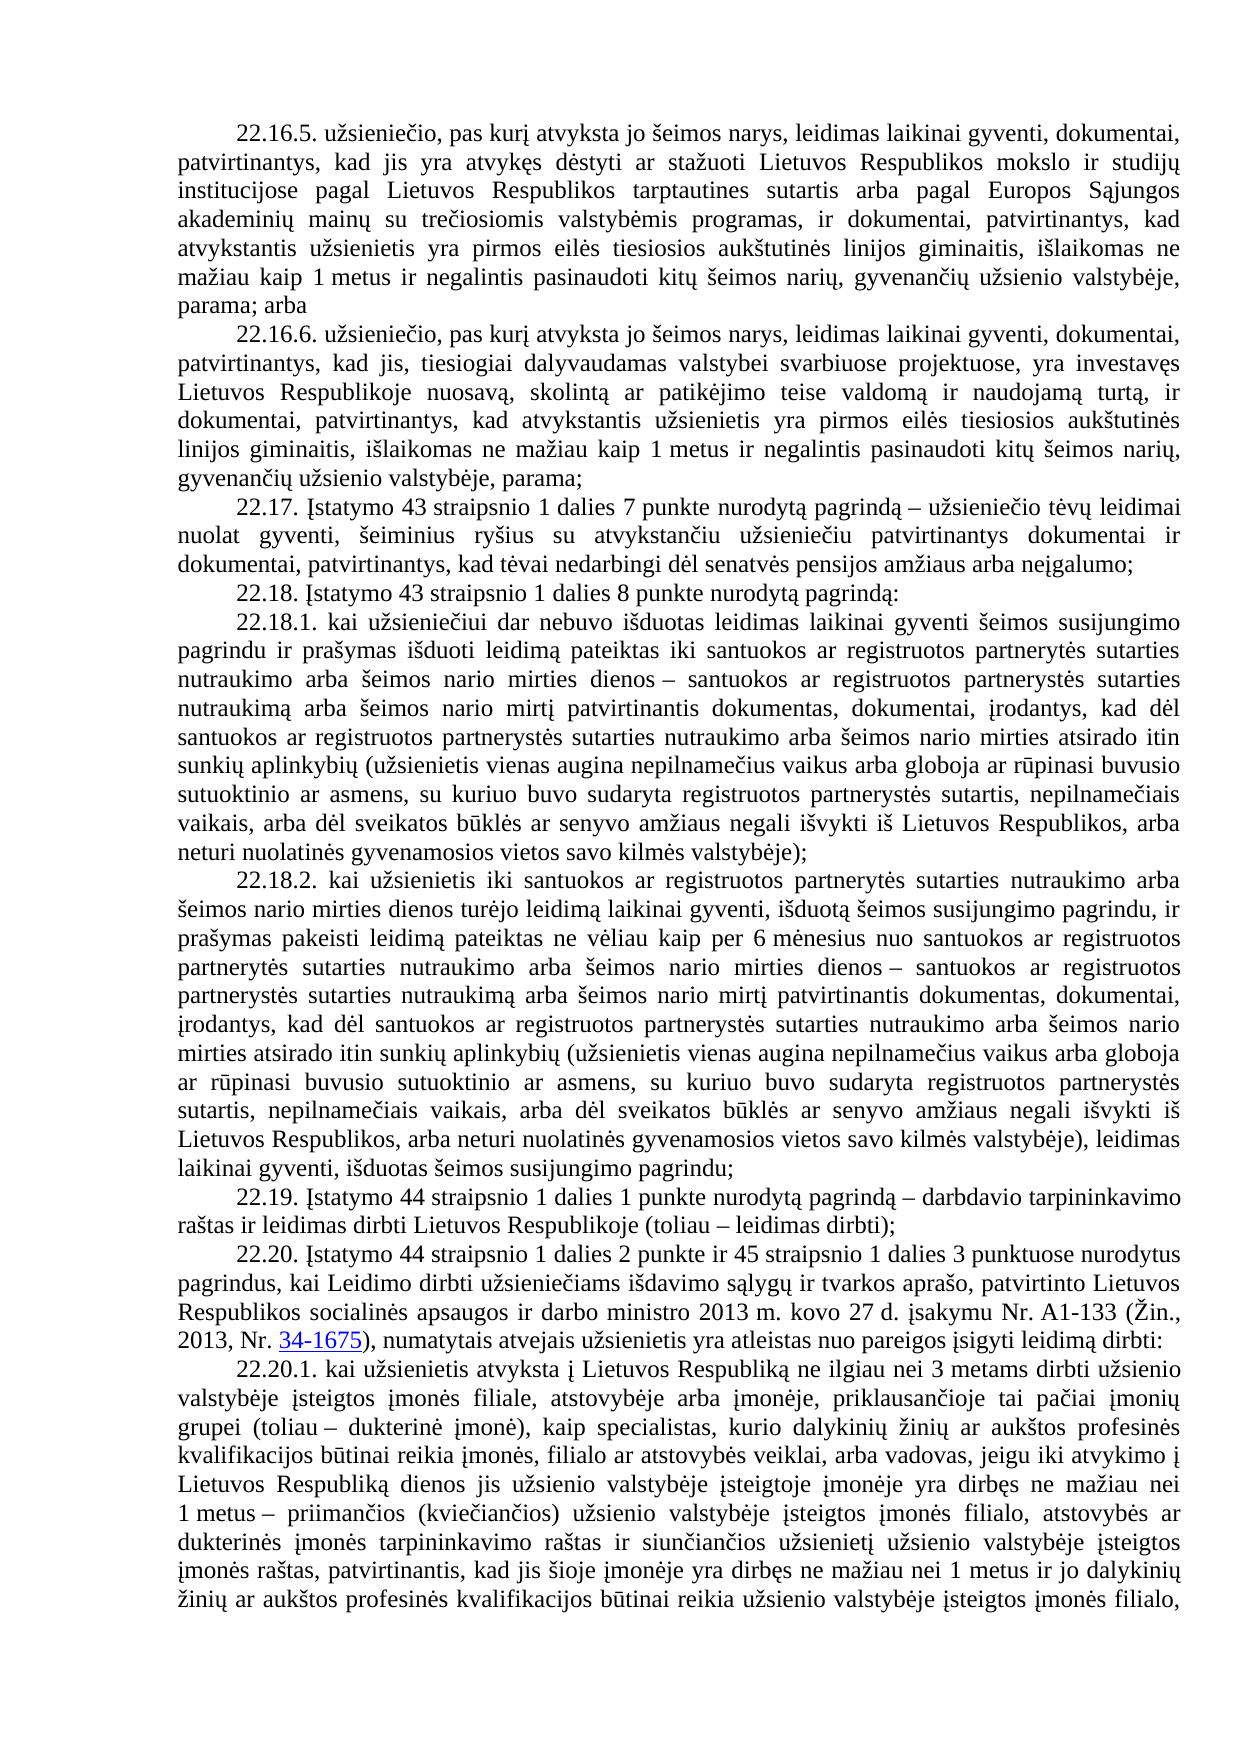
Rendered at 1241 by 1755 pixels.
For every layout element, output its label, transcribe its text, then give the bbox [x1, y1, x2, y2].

text 22.18.1. kai užsieniečiui dar nebuvo išduotas leidimas laikinai gyventi šeimos susijungimo pagrindu ir prašymas išduoti leidimą pateiktas iki santuokos ar registruotos partnerytės sutarties nutraukimo arba šeimos nario mirties dienos – santuokos ar registruotos partnerystės sutarties nutraukimą arba šeimos nario mirtį patvirtinantis dokumentas, dokumentai, įrodantys, kad dėl santuokos ar registruotos partnerystės sutarties nutraukimo arba šeimos nario mirties atsirado itin sunkių aplinkybių (užsienietis vienas augina nepilnamečius vaikus arba globoja ar rūpinasi buvusio sutuoktinio ar asmens, su kuriuo buvo sudaryta registruotos partnerystės sutartis, nepilnamečiais vaikais, arba dėl sveikatos būklės ar senyvo amžiaus negali išvykti iš Lietuvos Respublikos, arba neturi nuolatinės gyvenamosios vietos savo kilmės valstybėje); [177, 607, 1181, 866]
text 22.16.6. užsieniečio, pas kurį atvyksta jo šeimos narys, leidimas laikinai gyventi, dokumentai, patvirtinantys, kad jis, tiesiogiai dalyvaudamas valstybei svarbiuose projektuose, yra investavęs Lietuvos Respublikoje nuosavą, skolintą ar patikėjimo teise valdomą ir naudojamą turtą, ir dokumentai, patvirtinantys, kad atvykstantis užsienietis yra pirmos eilės tiesiosios aukštutinės linijos giminaitis, išlaikomas ne mažiau kaip 1 metus ir negalintis pasinaudoti kitų šeimos narių, gyvenančių užsienio valstybėje, parama; [177, 319, 1181, 492]
text 22.18. Įstatymo 43 straipsnio 1 dalies 8 punkte nurodytą pagrindą: [177, 578, 1181, 607]
text 22.17. Įstatymo 43 straipsnio 1 dalies 7 punkte nurodytą pagrindą – užsieniečio tėvų leidimai nuolat gyventi, šeiminius ryšius su atvykstančiu užsieniečiu patvirtinantys dokumentai ir dokumentai, patvirtinantys, kad tėvai nedarbingi dėl senatvės pensijos amžiaus arba neįgalumo; [177, 492, 1181, 578]
text 22.20. Įstatymo 44 straipsnio 1 dalies 2 punkte ir 45 straipsnio 1 dalies 3 punktuose nurodytus pagrindus, kai Leidimo dirbti užsieniečiams išdavimo sąlygų ir tvarkos aprašo, patvirtinto Lietuvos Respublikos socialinės apsaugos ir darbo ministro 2013 m. kovo 27 d. įsakymu Nr. A1-133 (Žin., 2013, Nr. 34-1675), numatytais atvejais užsienietis yra atleistas nuo pareigos įsigyti leidimą dirbti: [177, 1239, 1181, 1354]
text 22.20.1. kai užsienietis atvyksta į Lietuvos Respubliką ne ilgiau nei 3 metams dirbti užsienio valstybėje įsteigtos įmonės filiale, atstovybėje arba įmonėje, priklausančioje tai pačiai įmonių grupei (toliau – dukterinė įmonė), kaip specialistas, kurio dalykinių žinių ar aukštos profesinės kvalifikacijos būtinai reikia įmonės, filialo ar atstovybės veiklai, arba vadovas, jeigu iki atvykimo į Lietuvos Respubliką dienos jis užsienio valstybėje įsteigtoje įmonėje yra dirbęs ne mažiau nei 1 metus – priimančios (kviečiančios) užsienio valstybėje įsteigtos įmonės filialo, atstovybės ar dukterinės įmonės tarpininkavimo raštas ir siunčiančios užsienietį užsienio valstybėje įsteigtos įmonės raštas, patvirtinantis, kad jis šioje įmonėje yra dirbęs ne mažiau nei 1 metus ir jo dalykinių žinių ar aukštos profesinės kvalifikacijos būtinai reikia užsienio valstybėje įsteigtos įmonės filialo, [177, 1354, 1181, 1613]
text 22.16.5. užsieniečio, pas kurį atvyksta jo šeimos narys, leidimas laikinai gyventi, dokumentai, patvirtinantys, kad jis yra atvykęs dėstyti ar stažuoti Lietuvos Respublikos mokslo ir studijų institucijose pagal Lietuvos Respublikos tarptautines sutartis arba pagal Europos Sąjungos akademinių mainų su trečiosiomis valstybėmis programas, ir dokumentai, patvirtinantys, kad atvykstantis užsienietis yra pirmos eilės tiesiosios aukštutinės linijos giminaitis, išlaikomas ne mažiau kaip 1 metus ir negalintis pasinaudoti kitų šeimos narių, gyvenančių užsienio valstybėje, parama; arba [177, 118, 1181, 319]
text 22.18.2. kai užsienietis iki santuokos ar registruotos partnerytės sutarties nutraukimo arba šeimos nario mirties dienos turėjo leidimą laikinai gyventi, išduotą šeimos susijungimo pagrindu, ir prašymas pakeisti leidimą pateiktas ne vėliau kaip per 6 mėnesius nuo santuokos ar registruotos partnerytės sutarties nutraukimo arba šeimos nario mirties dienos – santuokos ar registruotos partnerystės sutarties nutraukimą arba šeimos nario mirtį patvirtinantis dokumentas, dokumentai, įrodantys, kad dėl santuokos ar registruotos partnerystės sutarties nutraukimo arba šeimos nario mirties atsirado itin sunkių aplinkybių (užsienietis vienas augina nepilnamečius vaikus arba globoja ar rūpinasi buvusio sutuoktinio ar asmens, su kuriuo buvo sudaryta registruotos partnerystės sutartis, nepilnamečiais vaikais, arba dėl sveikatos būklės ar senyvo amžiaus negali išvykti iš Lietuvos Respublikos, arba neturi nuolatinės gyvenamosios vietos savo kilmės valstybėje), leidimas laikinai gyventi, išduotas šeimos susijungimo pagrindu; [177, 866, 1181, 1182]
text 22.19. Įstatymo 44 straipsnio 1 dalies 1 punkte nurodytą pagrindą – darbdavio tarpininkavimo raštas ir leidimas dirbti Lietuvos Respublikoje (toliau – leidimas dirbti); [177, 1182, 1181, 1239]
